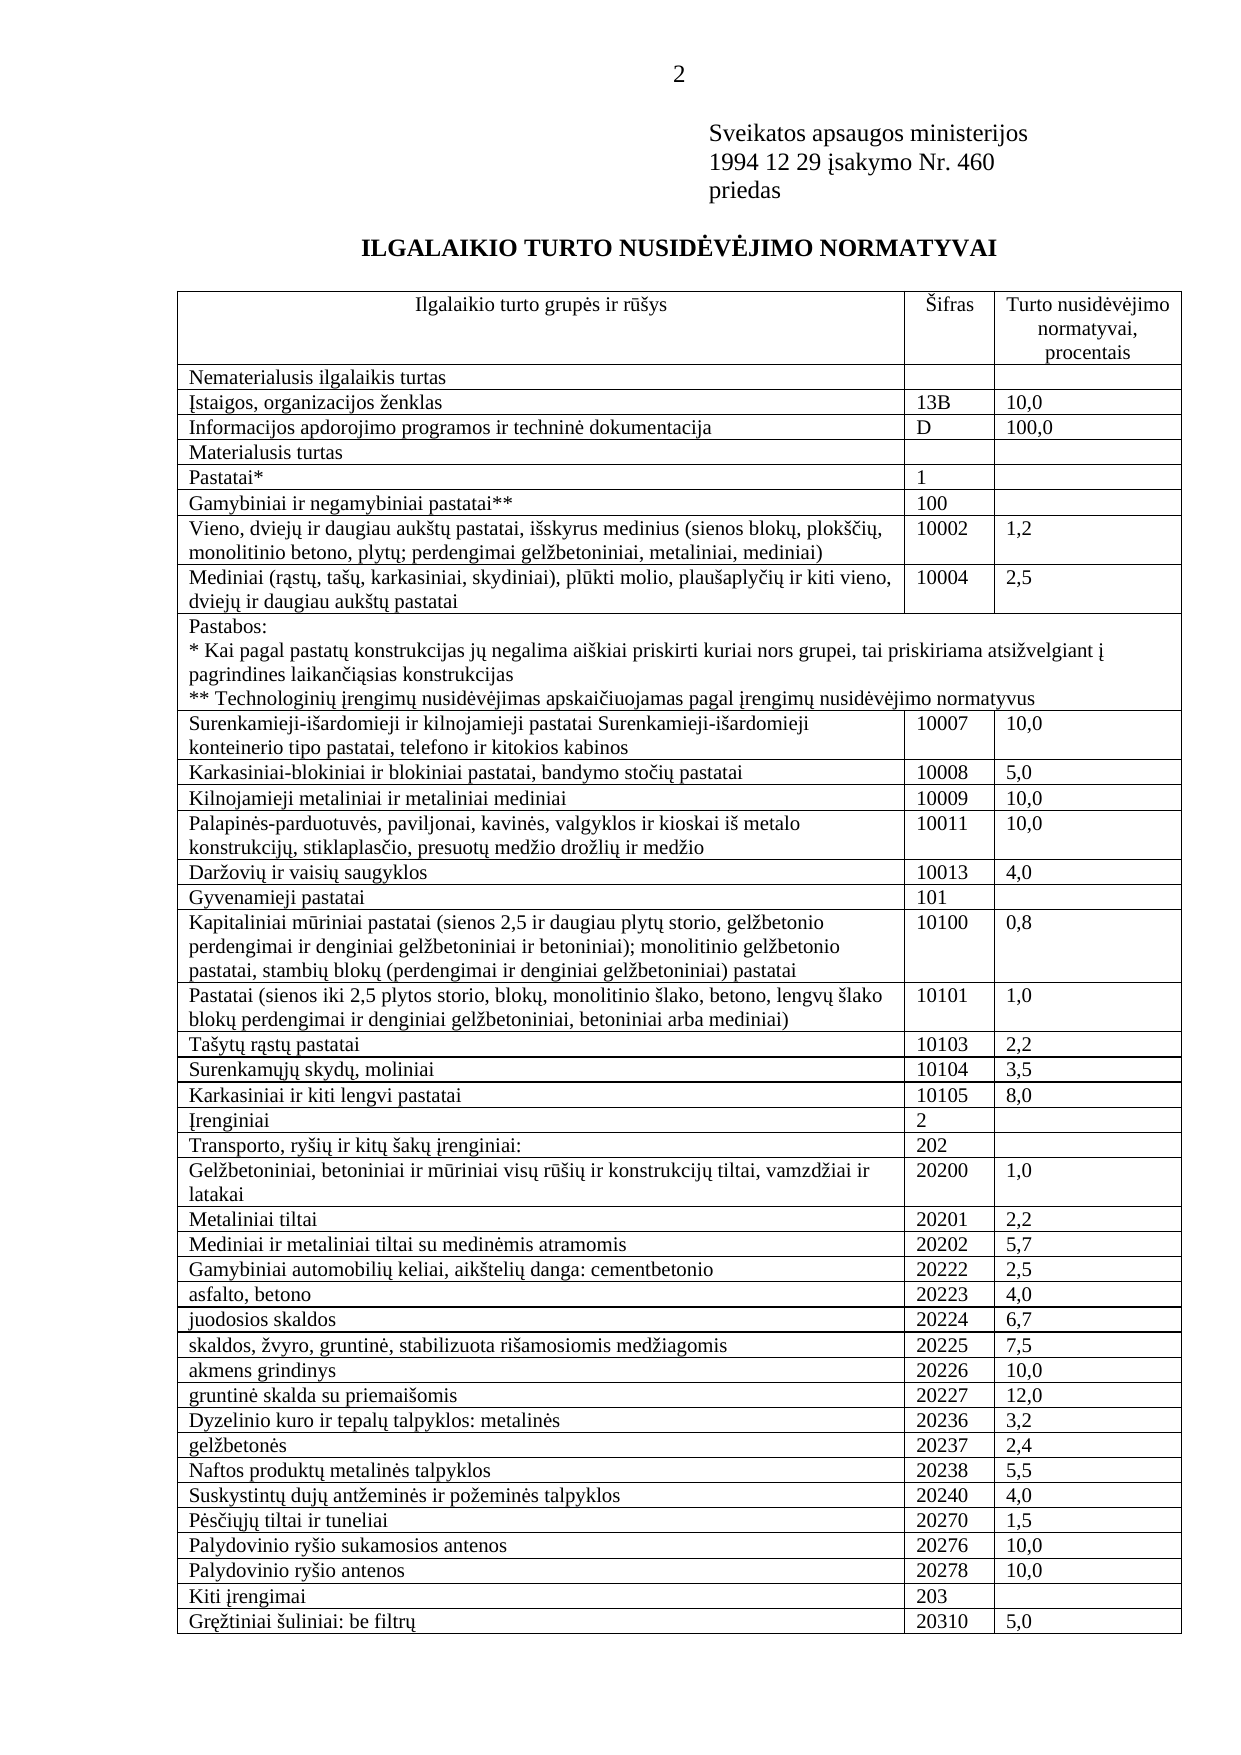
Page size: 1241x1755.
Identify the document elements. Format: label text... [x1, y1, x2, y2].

table_cell Surenkamųjų skydų, moliniai [178, 1058, 904, 1081]
table_cell 20222 [905, 1257, 994, 1281]
table_cell akmens grindinys [178, 1358, 904, 1382]
table_cell 10013 [905, 860, 994, 884]
table_cell 20238 [905, 1458, 994, 1482]
table_cell 20226 [905, 1358, 994, 1382]
table_cell Pėsčiųjų tiltai ir tuneliai [178, 1508, 904, 1532]
table_cell Karkasiniai ir kiti lengvi pastatai [178, 1083, 904, 1107]
table_cell Gelžbetoniniai, betoniniai ir mūriniai visų rūšių ir konstrukcijų tiltai, vamzdžiai ir latakai [178, 1158, 904, 1206]
table_cell 13B [905, 390, 994, 414]
table_header Šifras [905, 292, 994, 364]
table_cell 10100 [905, 910, 994, 982]
table_cell [995, 440, 1181, 464]
table_cell 10,0 [995, 1533, 1181, 1557]
table_cell Įrenginiai [178, 1108, 904, 1132]
table_cell 20310 [905, 1609, 994, 1633]
table_cell 10,0 [995, 711, 1181, 759]
table_cell 0,8 [995, 910, 1181, 982]
table_cell Surenkamieji-išardomieji ir kilnojamieji pastatai Surenkamieji-išardomieji konteinerio tipo pastatai, telefono ir kitokios kabinos [178, 711, 904, 759]
table_cell [995, 365, 1181, 389]
table_cell Metaliniai tiltai [178, 1207, 904, 1231]
table_cell 10008 [905, 760, 994, 784]
table_cell 7,5 [995, 1333, 1181, 1357]
table_cell 5,7 [995, 1232, 1181, 1256]
table_header Turto nusidėvėjimo normatyvai, procentais [995, 292, 1181, 364]
table_cell 6,7 [995, 1308, 1181, 1331]
table_cell 2,5 [995, 565, 1181, 613]
table_cell D [905, 415, 994, 439]
text 1994 12 29 įsakymo Nr. 460 [177, 147, 1181, 176]
table_cell 20202 [905, 1232, 994, 1256]
table_cell 1,5 [995, 1508, 1181, 1532]
table_cell Palydovinio ryšio sukamosios antenos [178, 1533, 904, 1557]
table_cell 4,0 [995, 1282, 1181, 1306]
table_cell gelžbetonės [178, 1433, 904, 1457]
table_cell Karkasiniai-blokiniai ir blokiniai pastatai, bandymo stočių pastatai [178, 760, 904, 784]
table_cell 1 [905, 465, 994, 489]
table_cell Pastatai* [178, 465, 904, 489]
table_cell Mediniai ir metaliniai tiltai su medinėmis atramomis [178, 1232, 904, 1256]
table_cell Naftos produktų metalinės talpyklos [178, 1458, 904, 1482]
table_cell Tašytų rąstų pastatai [178, 1032, 904, 1056]
table_cell [995, 1584, 1181, 1608]
table_cell 2 [905, 1108, 994, 1132]
table_cell 20225 [905, 1333, 994, 1357]
table_cell 10103 [905, 1032, 994, 1056]
table_cell 10004 [905, 565, 994, 613]
table_cell 20240 [905, 1483, 994, 1507]
table_cell Mediniai (rąstų, tašų, karkasiniai, skydiniai), plūkti molio, plaušaplyčių ir kiti vieno, dviejų ir daugiau aukštų pastatai [178, 565, 904, 613]
table_cell Daržovių ir vaisių saugyklos [178, 860, 904, 884]
table_cell Vieno, dviejų ir daugiau aukštų pastatai, išskyrus medinius (sienos blokų, plokščių, monolitinio betono, plytų; perdengimai gelžbetoniniai, metaliniai, mediniai) [178, 516, 904, 564]
table_cell 3,5 [995, 1058, 1181, 1081]
table_cell 100 [905, 490, 994, 514]
table_cell [905, 440, 994, 464]
table_cell 10,0 [995, 390, 1181, 414]
table_cell [995, 465, 1181, 489]
table_cell [995, 1133, 1181, 1157]
text ILGALAIKIO TURTO NUSIDĖVĖJIMO NORMATYVAI [177, 233, 1181, 262]
table_cell [905, 365, 994, 389]
table_cell 4,0 [995, 1483, 1181, 1507]
table_cell Pastabos: * Kai pagal pastatų konstrukcijas jų negalima aiškiai priskirti kuriai nors grupei, tai priskiriama atsižvelgiant į pagrindines laikančiąsias konstrukcijas ** Technologinių įrengimų nusidėvėjimas apskaičiuojamas pagal įrengimų nusidėvėjimo normatyvus [178, 614, 1181, 710]
table_cell 2,4 [995, 1433, 1181, 1457]
table_cell 20201 [905, 1207, 994, 1231]
table_cell 20278 [905, 1559, 994, 1582]
table_cell Kapitaliniai mūriniai pastatai (sienos 2,5 ir daugiau plytų storio, gelžbetonio perdengimai ir denginiai gelžbetoniniai ir betoniniai); monolitinio gelžbetonio pastatai, stambių blokų (perdengimai ir denginiai gelžbetoniniai) pastatai [178, 910, 904, 982]
table_cell asfalto, betono [178, 1282, 904, 1306]
table_cell 20276 [905, 1533, 994, 1557]
table_cell Nematerialusis ilgalaikis turtas [178, 365, 904, 389]
table_cell Kiti įrengimai [178, 1584, 904, 1608]
table_cell 10002 [905, 516, 994, 564]
table_cell 20224 [905, 1308, 994, 1331]
table_cell 20270 [905, 1508, 994, 1532]
table_cell Kilnojamieji metaliniai ir metaliniai mediniai [178, 785, 904, 809]
table_cell 10009 [905, 785, 994, 809]
table_cell 2,2 [995, 1207, 1181, 1231]
table_cell Gyvenamieji pastatai [178, 885, 904, 909]
table_header Ilgalaikio turto grupės ir rūšys [178, 292, 904, 364]
table_cell 5,5 [995, 1458, 1181, 1482]
table_cell Įstaigos, organizacijos ženklas [178, 390, 904, 414]
table_cell 1,0 [995, 1158, 1181, 1206]
table_cell 10,0 [995, 811, 1181, 859]
table_cell 3,2 [995, 1408, 1181, 1432]
table_cell 20236 [905, 1408, 994, 1432]
table_cell [995, 885, 1181, 909]
table_cell 101 [905, 885, 994, 909]
table_cell 10,0 [995, 785, 1181, 809]
table_cell 202 [905, 1133, 994, 1157]
table_cell 10101 [905, 983, 994, 1031]
table_cell 8,0 [995, 1083, 1181, 1107]
table_cell 20223 [905, 1282, 994, 1306]
table_cell 4,0 [995, 860, 1181, 884]
table_cell juodosios skaldos [178, 1308, 904, 1331]
table_cell Suskystintų dujų antžeminės ir požeminės talpyklos [178, 1483, 904, 1507]
table_cell 20227 [905, 1383, 994, 1407]
table_cell 2,2 [995, 1032, 1181, 1056]
table_cell [995, 1108, 1181, 1132]
table_cell Dyzelinio kuro ir tepalų talpyklos: metalinės [178, 1408, 904, 1432]
table_cell 2,5 [995, 1257, 1181, 1281]
text Sveikatos apsaugos ministerijos [177, 118, 1181, 147]
table_cell [995, 490, 1181, 514]
table_cell Materialusis turtas [178, 440, 904, 464]
table_cell 10007 [905, 711, 994, 759]
table_cell 20237 [905, 1433, 994, 1457]
table_cell 100,0 [995, 415, 1181, 439]
table_cell Transporto, ryšių ir kitų šakų įrenginiai: [178, 1133, 904, 1157]
table_cell 10,0 [995, 1559, 1181, 1582]
table_cell Palapinės-parduotuvės, paviljonai, kavinės, valgyklos ir kioskai iš metalo konstrukcijų, stiklaplasčio, presuotų medžio drožlių ir medžio [178, 811, 904, 859]
table_cell skaldos, žvyro, gruntinė, stabilizuota rišamosiomis medžiagomis [178, 1333, 904, 1357]
table_cell Palydovinio ryšio antenos [178, 1559, 904, 1582]
table_cell 5,0 [995, 1609, 1181, 1633]
table_cell 203 [905, 1584, 994, 1608]
table_cell Gręžtiniai šuliniai: be filtrų [178, 1609, 904, 1633]
table_cell Gamybiniai ir negamybiniai pastatai** [178, 490, 904, 514]
table_cell 10105 [905, 1083, 994, 1107]
table_cell 1,0 [995, 983, 1181, 1031]
table_cell gruntinė skalda su priemaišomis [178, 1383, 904, 1407]
table_cell 10104 [905, 1058, 994, 1081]
table_cell 10,0 [995, 1358, 1181, 1382]
table_cell 20200 [905, 1158, 994, 1206]
table_cell 10011 [905, 811, 994, 859]
table_cell Informacijos apdorojimo programos ir techninė dokumentacija [178, 415, 904, 439]
text priedas [177, 176, 1181, 204]
table_cell 5,0 [995, 760, 1181, 784]
table_cell Pastatai (sienos iki 2,5 plytos storio, blokų, monolitinio šlako, betono, lengvų šlako blokų perdengimai ir denginiai gelžbetoniniai, betoniniai arba mediniai) [178, 983, 904, 1031]
table_cell 12,0 [995, 1383, 1181, 1407]
table_cell 1,2 [995, 516, 1181, 564]
table_cell Gamybiniai automobilių keliai, aikštelių danga: cementbetonio [178, 1257, 904, 1281]
